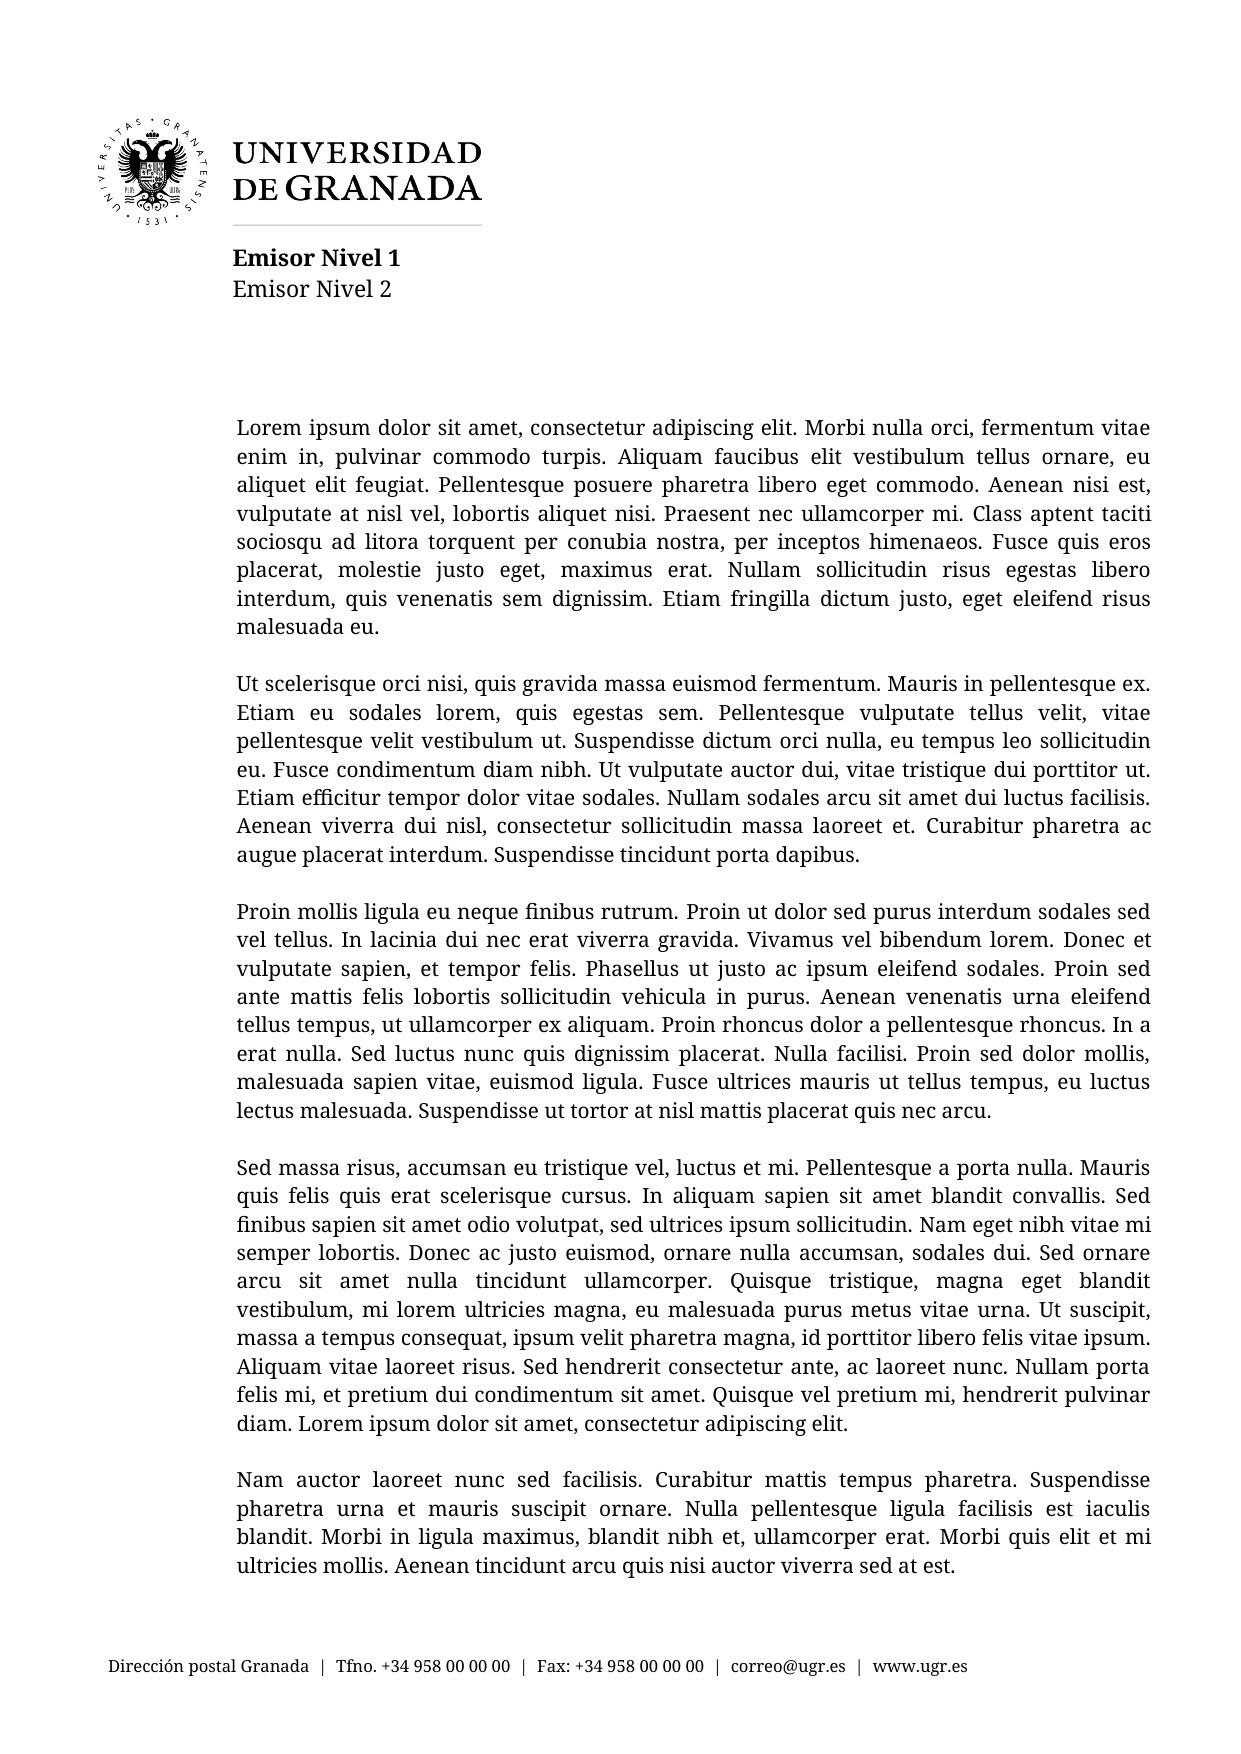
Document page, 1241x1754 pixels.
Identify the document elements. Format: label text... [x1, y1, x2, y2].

text Ut scelerisque orci nisi, quis gravida massa euismod fermentum. Mauris in pellentesque ex. Etiam eu sodales lorem, quis egestas sem. Pellentesque vulputate tellus velit, vitae pellentesque velit vestibulum ut. Suspendisse dictum orci nulla, eu tempus leo sollicitudin eu. Fusce condimentum diam nibh. Ut vulputate auctor dui, vitae tristique dui porttitor ut. Etiam efficitur tempor dolor vitae sodales. Nullam sodales arcu sit amet dui luctus facilisis. Aenean viverra dui nisl, consectetur sollicitudin massa laoreet et. Curabitur pharetra ac augue placerat interdum. Suspendisse tincidunt porta dapibus. [236, 669, 1152, 868]
text Nam auctor laoreet nunc sed facilisis. Curabitur mattis tempus pharetra. Suspendisse pharetra urna et mauris suscipit ornare. Nulla pellentesque ligula facilisis est iaculis blandit. Morbi in ligula maximus, blandit nibh et, ullamcorper erat. Morbi quis elit et mi ultricies mollis. Aenean tincidunt arcu quis nisi auctor viverra sed at est. [236, 1466, 1152, 1579]
text Sed massa risus, accumsan eu tristique vel, luctus et mi. Pellentesque a porta nulla. Mauris quis felis quis erat scelerisque cursus. In aliquam sapien sit amet blandit convallis. Sed finibus sapien sit amet odio volutpat, sed ultrices ipsum sollicitudin. Nam eget nibh vitae mi semper lobortis. Donec ac justo euismod, ornare nulla accumsan, sodales dui. Sed ornare arcu sit amet nulla tincidunt ullamcorper. Quisque tristique, magna eget blandit vestibulum, mi lorem ultricies magna, eu malesuada purus metus vitae urna. Ut suscipit, massa a tempus consequat, ipsum velit pharetra magna, id porttitor libero felis vitae ipsum. Aliquam vitae laoreet risus. Sed hendrerit consectetur ante, ac laoreet nunc. Nullam porta felis mi, et pretium dui condimentum sit amet. Quisque vel pretium mi, hendrerit pulvinar diam. Lorem ipsum dolor sit amet, consectetur adipiscing elit. [236, 1153, 1152, 1437]
picture [92, 115, 485, 228]
text Lorem ipsum dolor sit amet, consectetur adipiscing elit. Morbi nulla orci, fermentum vitae enim in, pulvinar commodo turpis. Aliquam faucibus elit vestibulum tellus ornare, eu aliquet elit feugiat. Pellentesque posuere pharetra libero eget commodo. Aenean nisi est, vulputate at nisl vel, lobortis aliquet nisi. Praesent nec ullamcorper mi. Class aptent taciti sociosqu ad litora torquent per conubia nostra, per inceptos himenaeos. Fusce quis eros placerat, molestie justo eget, maximus erat. Nullam sollicitudin risus egestas libero interdum, quis venenatis sem dignissim. Etiam fringilla dictum justo, eget eleifend risus malesuada eu. [236, 413, 1152, 641]
text Proin mollis ligula eu neque finibus rutrum. Proin ut dolor sed purus interdum sodales sed vel tellus. In lacinia dui nec erat viverra gravida. Vivamus vel bibendum lorem. Donec et vulputate sapien, et tempor felis. Phasellus ut justo ac ipsum eleifend sodales. Proin sed ante mattis felis lobortis sollicitudin vehicula in purus. Aenean venenatis urna eleifend tellus tempus, ut ullamcorper ex aliquam. Proin rhoncus dolor a pellentesque rhoncus. In a erat nulla. Sed luctus nunc quis dignissim placerat. Nulla facilisi. Proin sed dolor mollis, malesuada sapien vitae, euismod ligula. Fusce ultrices mauris ut tellus tempus, eu luctus lectus malesuada. Suspendisse ut tortor at nisl mattis placerat quis nec arcu. [236, 897, 1152, 1124]
